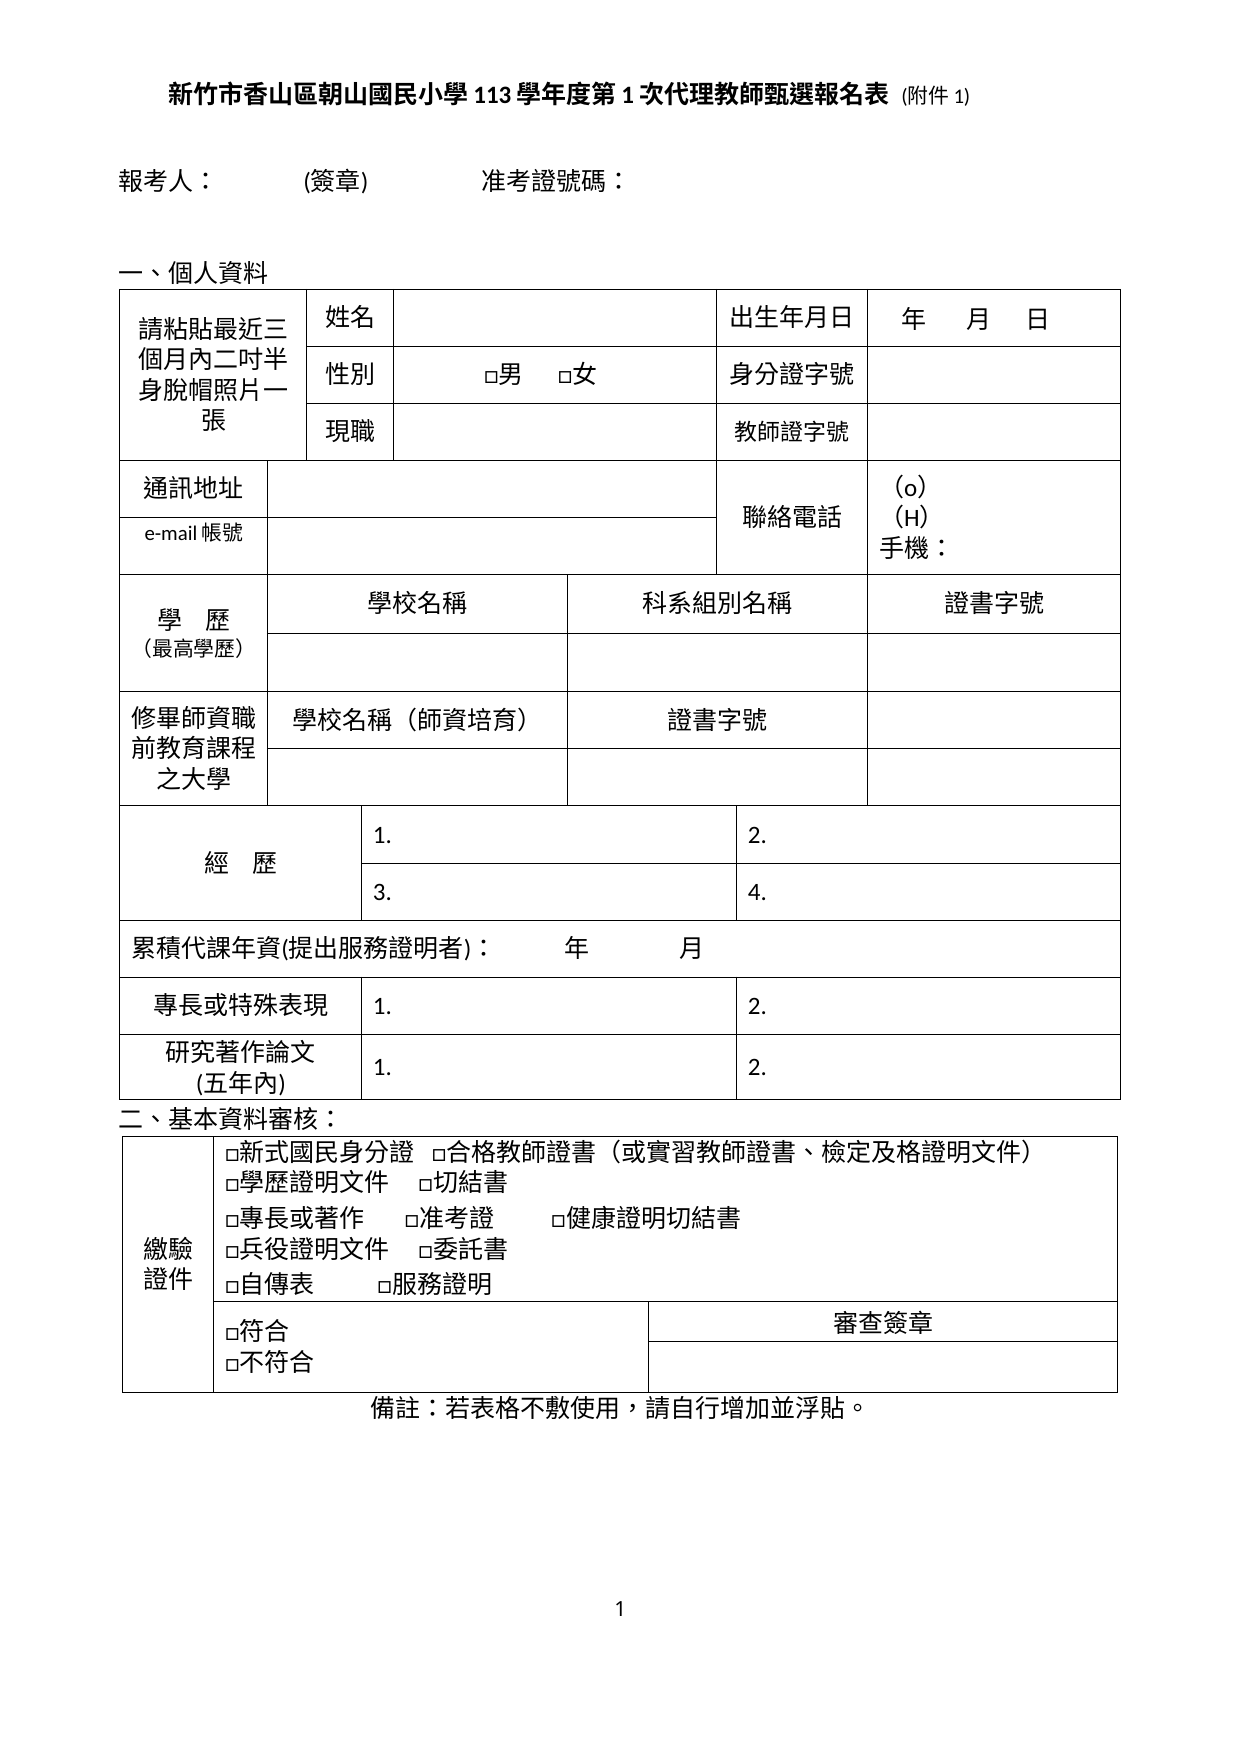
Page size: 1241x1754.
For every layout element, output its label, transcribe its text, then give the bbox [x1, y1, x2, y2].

table_cell □符合 □不符合 [214, 1302, 648, 1392]
table_cell 修畢師資職前教育課程之大學 [120, 692, 267, 805]
table_cell [868, 692, 1120, 748]
table_cell 1. [362, 806, 736, 862]
table_cell [868, 634, 1120, 691]
table_header 年 月 日 [868, 290, 1120, 346]
table_cell （o） （H） 手機： [868, 461, 1120, 574]
table_cell 審查簽章 [649, 1302, 1117, 1341]
table_cell 身分證字號 [717, 347, 867, 403]
table_cell 學校名稱（師資培育） [268, 692, 567, 748]
table_cell 3. [362, 864, 736, 919]
table_cell 證書字號 [868, 575, 1120, 633]
text 報考人： (簽章) 准考證號碼： [118, 167, 1122, 197]
table_cell 1. [362, 1035, 736, 1099]
table_cell [868, 749, 1120, 805]
table_cell [868, 404, 1120, 460]
text 新竹市香山區朝山國民小學113學年度第1次代理教師甄選報名表 (附件1) [118, 75, 1122, 111]
table_cell [868, 347, 1120, 403]
table_cell 1. [362, 978, 736, 1034]
table_cell 聯絡電話 [717, 461, 867, 574]
table_cell e-mail帳號 [120, 518, 267, 574]
table_cell 2. [737, 806, 1120, 862]
table_cell 研究著作論文 (五年內) [120, 1035, 361, 1099]
table_header 姓名 [307, 290, 393, 346]
table_cell 專長或特殊表現 [120, 978, 361, 1034]
table_cell 累積代課年資(提出服務證明者)： 年 月 [120, 921, 1120, 977]
table_header 出生年月日 [717, 290, 867, 346]
table_cell 現職 [307, 404, 393, 460]
table_cell 經 歷 [120, 806, 361, 919]
table_cell 通訊地址 [120, 461, 267, 517]
table_cell 2. [737, 1035, 1120, 1099]
table_cell [568, 634, 867, 691]
text 備註：若表格不敷使用，請自行增加並浮貼。 [118, 1393, 1122, 1424]
table_cell [268, 634, 567, 691]
table_cell 4. [737, 864, 1120, 919]
table_header 繳驗 證件 [123, 1137, 213, 1392]
table_cell [268, 749, 567, 805]
table_cell 2. [737, 978, 1120, 1034]
table_cell [649, 1342, 1117, 1392]
table_header □新式國民身分證 □合格教師證書（或實習教師證書、檢定及格證明文件） □學歷證明文件 □切結書 □專長或著作 □准考證 □健康證明切結書 □兵役證明文件 □委託書 □自傳表 □服務證明 [214, 1137, 1117, 1301]
table_cell 科系組別名稱 [568, 575, 867, 633]
table_cell 學校名稱 [268, 575, 567, 633]
table_cell [394, 404, 716, 460]
table_cell 性別 [307, 347, 393, 403]
table_header 請粘貼最近三個月內二吋半身脫帽照片一張 [120, 290, 306, 460]
text 一、個人資料 [118, 258, 1122, 289]
table_cell 學 歷 （最高學歷） [120, 575, 267, 691]
table_header [394, 290, 716, 346]
table_cell 證書字號 [568, 692, 867, 748]
text 二、基本資料審核： [118, 1100, 1122, 1136]
table_cell □男 □女 [394, 347, 716, 403]
table_cell [268, 461, 716, 517]
table_cell 教師證字號 [717, 404, 867, 460]
table_cell [568, 749, 867, 805]
table_cell [268, 518, 716, 574]
